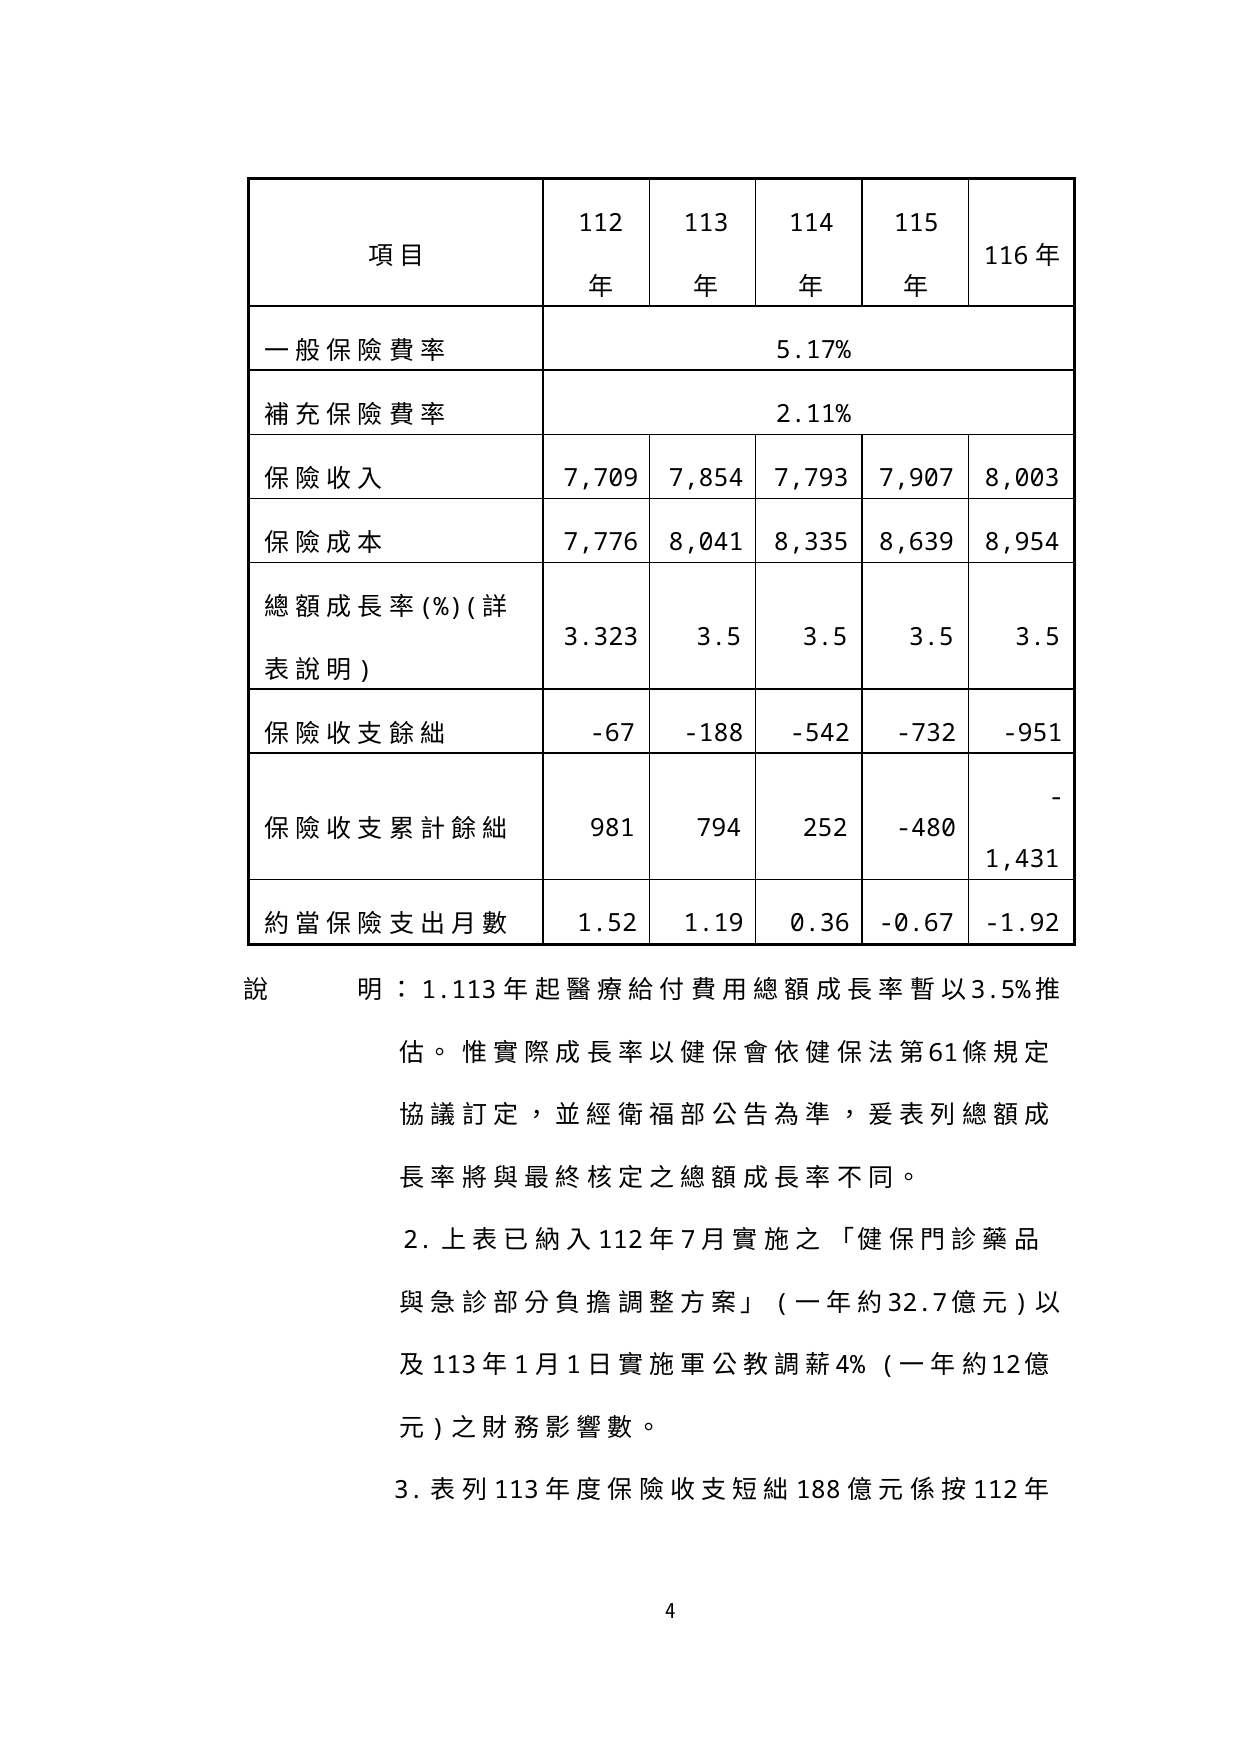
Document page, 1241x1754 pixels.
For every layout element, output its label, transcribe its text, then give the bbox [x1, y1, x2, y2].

table_cell 1.52 [544, 880, 649, 943]
text 3.表列113年度保險收支短絀188億元係按112年 [238, 1446, 1065, 1508]
table_cell 0.36 [756, 880, 861, 943]
table_cell 一般保險費率 [250, 307, 542, 369]
table_cell 保險收支餘絀 [250, 690, 542, 752]
table_header 116年 [969, 180, 1073, 305]
table_cell 8,003 [969, 435, 1073, 497]
table_cell 總額成長率(%)(詳表說明) [250, 563, 542, 688]
table_cell -0.67 [863, 880, 968, 943]
table_cell 保險成本 [250, 499, 542, 562]
table_cell 7,709 [544, 435, 649, 497]
table_cell -1.92 [969, 880, 1073, 943]
table_cell 5.17% [544, 307, 1073, 369]
table_header 112年 [544, 180, 649, 305]
table_cell 8,954 [969, 499, 1073, 562]
table_cell -67 [544, 690, 649, 752]
table_cell 7,776 [544, 499, 649, 562]
table_cell 保險收入 [250, 435, 542, 497]
table_cell 3.5 [863, 563, 968, 688]
table_cell 8,335 [756, 499, 861, 562]
table_cell 補充保險費率 [250, 371, 542, 433]
table_cell -188 [650, 690, 755, 752]
table_cell 保險收支累計餘絀 [250, 754, 542, 879]
table_cell 8,639 [863, 499, 968, 562]
table_cell 約當保險支出月數 [250, 880, 542, 943]
table_cell -951 [969, 690, 1073, 752]
table_cell 3.323 [544, 563, 649, 688]
table_cell 7,907 [863, 435, 968, 497]
table_cell 981 [544, 754, 649, 879]
table_cell 1.19 [650, 880, 755, 943]
table_cell 252 [756, 754, 861, 879]
table_cell -542 [756, 690, 861, 752]
table_cell -1,431 [969, 754, 1073, 879]
table_cell 3.5 [650, 563, 755, 688]
table_header 項目 [250, 180, 542, 305]
table_header 113年 [650, 180, 755, 305]
table_cell -732 [863, 690, 968, 752]
table_cell 7,793 [756, 435, 861, 497]
table_cell -480 [863, 754, 968, 879]
table_cell 8,041 [650, 499, 755, 562]
table_cell 3.5 [969, 563, 1073, 688]
table_header 114年 [756, 180, 861, 305]
table_cell 2.11% [544, 371, 1073, 433]
table_cell 794 [650, 754, 755, 879]
text 說 明：1.113年起醫療給付費用總額成長率暫以3.5%推估。惟實際成長率以健保會依健保法第61條規定協議訂定，並經衛福部公告為準，爰表列總額成長率將與最終核定之總額成長率不同。 [238, 946, 1065, 1196]
table_cell 3.5 [756, 563, 861, 688]
table_cell 7,854 [650, 435, 755, 497]
text 2.上表已納入112年7月實施之「健保門診藥品與急診部分負擔調整方案」(一年約32.7億元)以及113年1月1日實施軍公教調薪4% (一年約12億元)之財務影響數。 [186, 1196, 1063, 1446]
table_header 115年 [863, 180, 968, 305]
